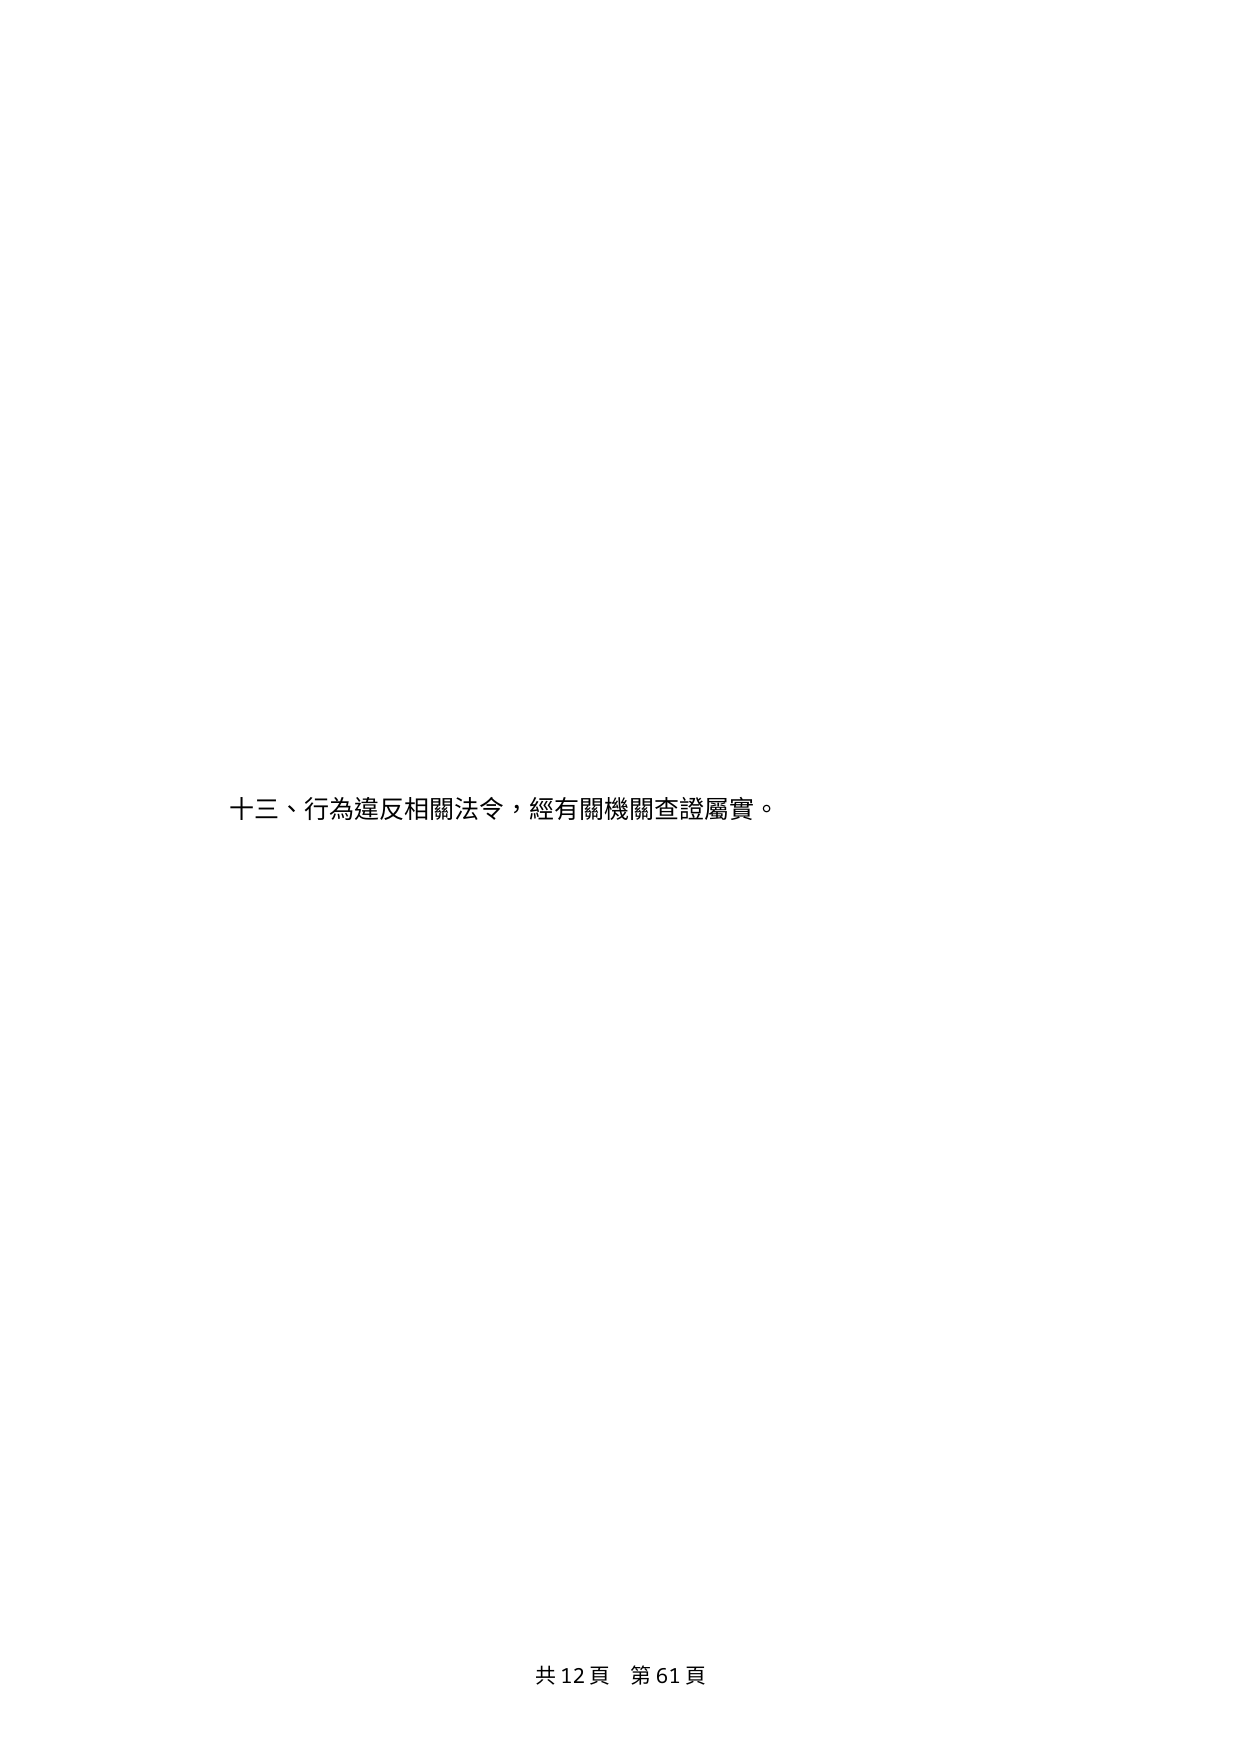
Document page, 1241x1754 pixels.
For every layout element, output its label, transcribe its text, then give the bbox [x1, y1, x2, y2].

text 十三、行為違反相關法令，經有關機關查證屬實。 [118, 766, 1122, 828]
